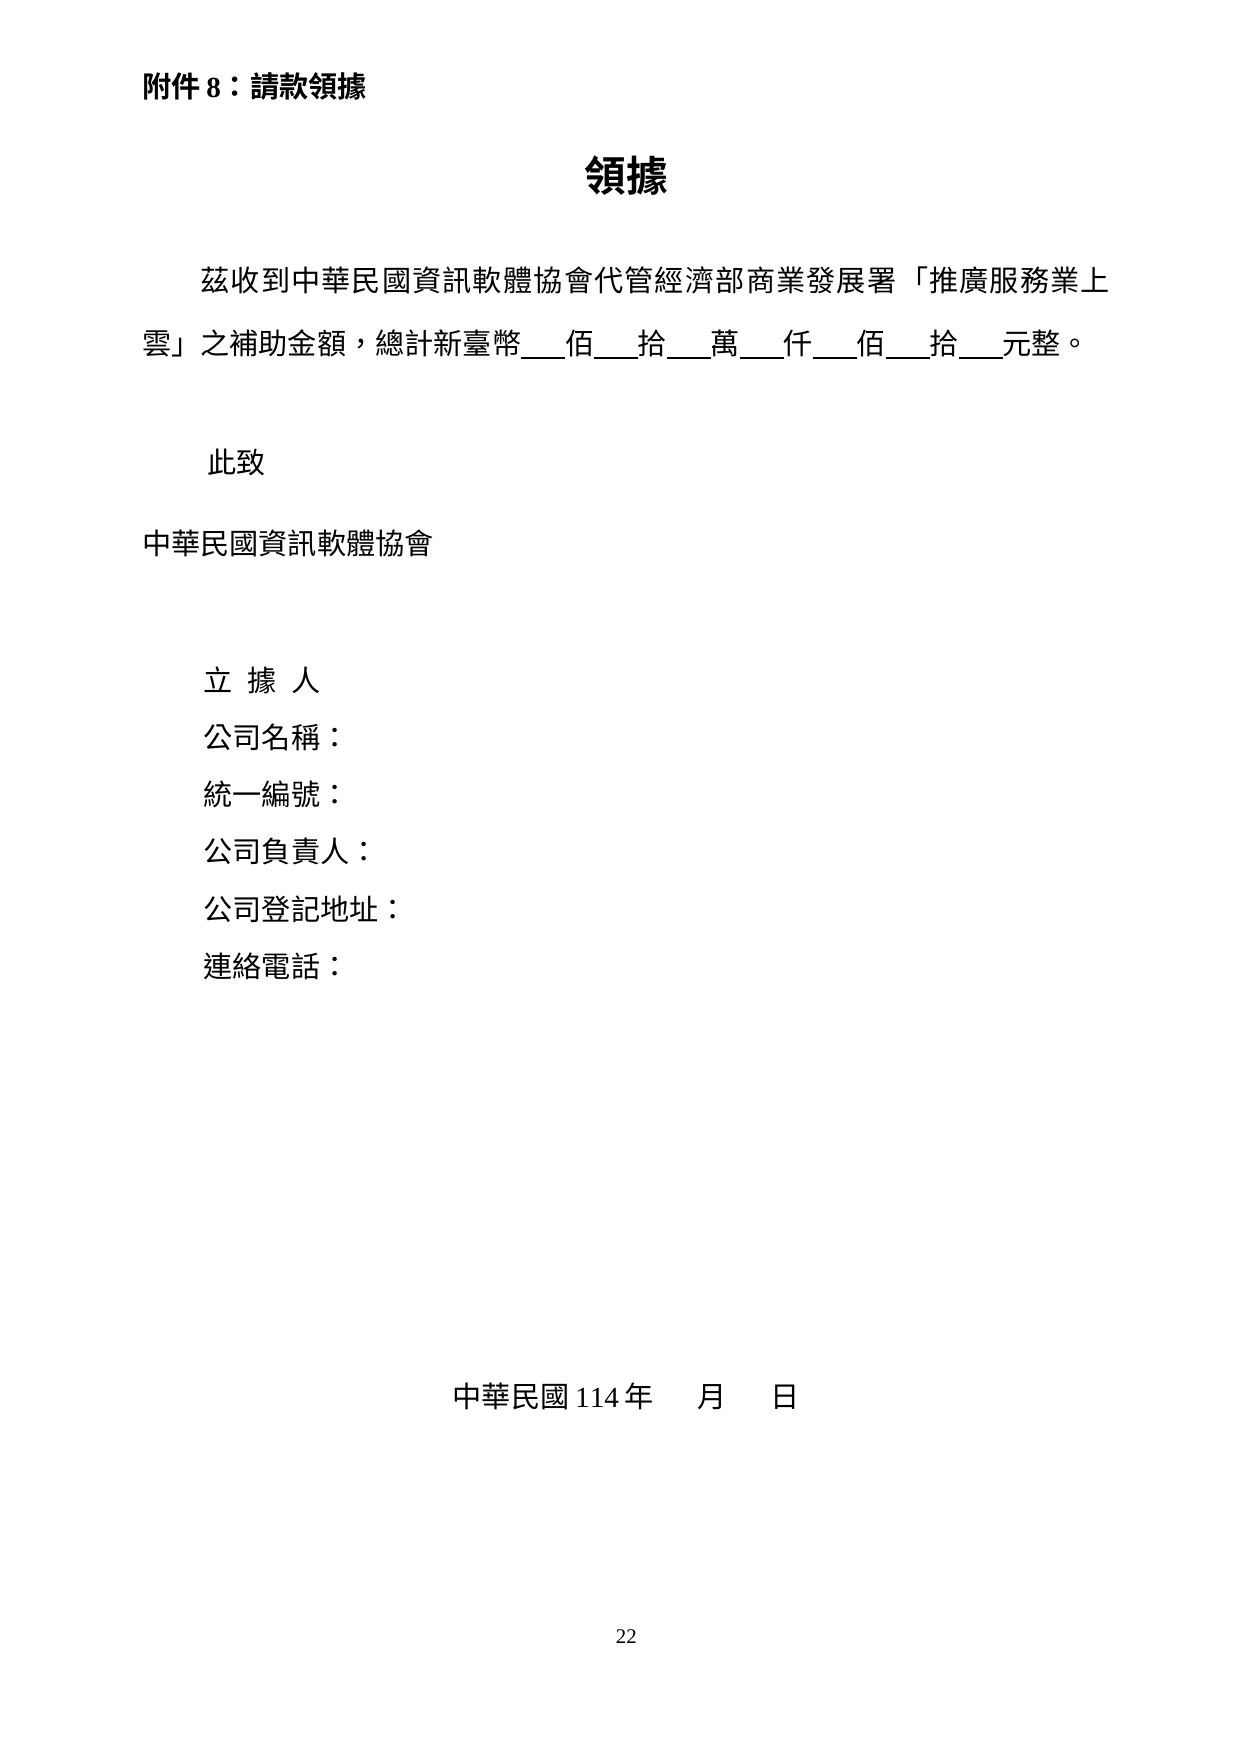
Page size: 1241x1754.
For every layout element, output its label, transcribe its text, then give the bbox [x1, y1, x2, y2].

text 統一編號： [203, 769, 1110, 815]
text 連絡電話： [203, 940, 1110, 986]
text 中華民國資訊軟體協會 [142, 500, 1110, 562]
text 公司名稱： [203, 712, 1110, 758]
text 立 據 人 [203, 655, 1110, 701]
text 茲收到中華民國資訊軟體協會代管經濟部商業發展署「推廣服務業上雲」之補助金額，總計新臺幣 佰 拾 萬 仟 佰 拾 元整。 [142, 237, 1110, 362]
text 公司負責人： [203, 826, 1110, 872]
text 領據 [142, 131, 1110, 194]
text 公司登記地址： [203, 883, 1110, 929]
text 中華民國114年 月 日 [142, 1353, 1110, 1415]
subtitle 附件8：請款領據 [142, 60, 1110, 106]
text 此致 [207, 419, 1110, 481]
